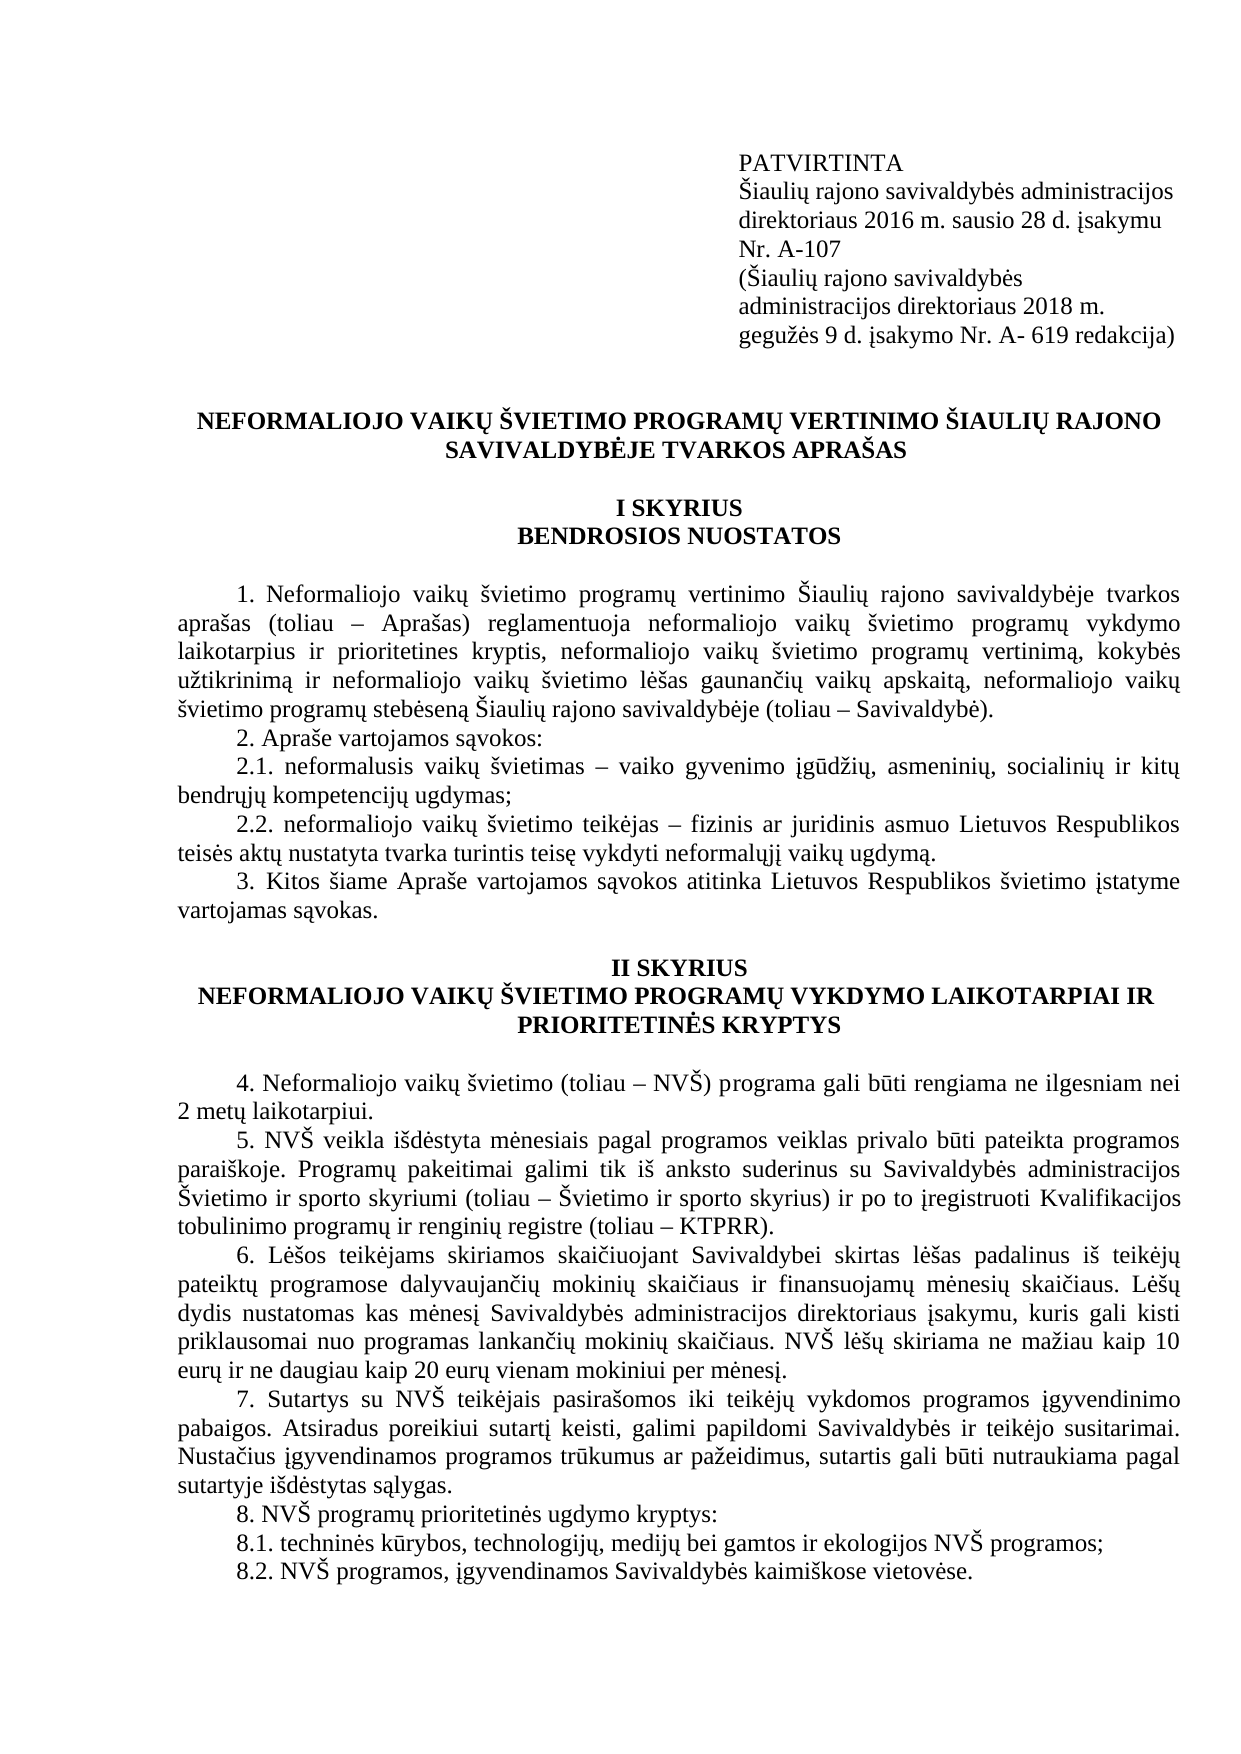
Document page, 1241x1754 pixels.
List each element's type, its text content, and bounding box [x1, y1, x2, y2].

text PRIORITETINĖS KRYPTYS [177, 1010, 1181, 1039]
text (Šiaulių rajono savivaldybės [738, 263, 1181, 291]
text gegužės 9 d. įsakymo Nr. A- 619 redakcija) [738, 320, 1181, 349]
text 4. Neformaliojo vaikų švietimo (toliau – NVŠ) programa gali būti rengiama ne ilgesniam nei 2 metų laikotarpiui. [177, 1068, 1181, 1125]
text 5. NVŠ veikla išdėstyta mėnesiais pagal programos veiklas privalo būti pateikta programos paraiškoje. Programų pakeitimai galimi tik iš anksto suderinus su Savivaldybės administracijos Švietimo ir sporto skyriumi (toliau – Švietimo ir sporto skyrius) ir po to įregistruoti Kvalifikacijos tobulinimo programų ir renginių registre (toliau – KTPRR). [177, 1125, 1181, 1240]
text 2. Apraše vartojamos sąvokos: [177, 723, 1181, 751]
text I skyrius [177, 493, 1181, 521]
text administracijos direktoriaus 2018 m. [738, 291, 1181, 320]
text 8. NVŠ programų prioritetinės ugdymo kryptys: [177, 1499, 1181, 1528]
text BENDROSIOS NUOSTATOS [177, 521, 1181, 550]
text NEFORMALIOJO VAIKŲ ŠVIETIMO PROGRAMŲ VYKDYMO LAIKOTARPIAI IR [177, 981, 1181, 1010]
text 8.2. NVŠ programos, įgyvendinamos Savivaldybės kaimiškose vietovėse. [177, 1556, 1181, 1585]
text 2.2. neformaliojo vaikų švietimo teikėjas – fizinis ar juridinis asmuo Lietuvos Respublikos teisės aktų nustatyta tvarka turintis teisę vykdyti neformalųjį vaikų ugdymą. [177, 809, 1181, 866]
text 1. Neformaliojo vaikų švietimo programų vertinimo Šiaulių rajono savivaldybėje tvarkos aprašas (toliau – Aprašas) reglamentuoja neformaliojo vaikų švietimo programų vykdymo laikotarpius ir prioritetines kryptis, neformaliojo vaikų švietimo programų vertinimą, kokybės užtikrinimą ir neformaliojo vaikų švietimo lėšas gaunančių vaikų apskaitą, neformaliojo vaikų švietimo programų stebėseną Šiaulių rajono savivaldybėje (toliau – Savivaldybė). [177, 579, 1181, 723]
text NEFORMALIOJO vaikų ŠVIETIMO programų VERTINIMO ŠIAULIŲ RAJONO SAVIVALDYBĖJE tvarkos aprašas [177, 406, 1181, 464]
text direktoriaus 2016 m. sausio 28 d. įsakymu [738, 205, 1181, 234]
text 3. Kitos šiame Apraše vartojamos sąvokos atitinka Lietuvos Respublikos švietimo įstatyme vartojamas sąvokas. [177, 866, 1181, 924]
text 8.1. techninės kūrybos, technologijų, medijų bei gamtos ir ekologijos NVŠ programos; [177, 1528, 1181, 1556]
text 7. Sutartys su NVŠ teikėjais pasirašomos iki teikėjų vykdomos programos įgyvendinimo pabaigos. Atsiradus poreikiui sutartį keisti, galimi papildomi Savivaldybės ir teikėjo susitarimai. Nustačius įgyvendinamos programos trūkumus ar pažeidimus, sutartis gali būti nutraukiama pagal sutartyje išdėstytas sąlygas. [177, 1384, 1181, 1499]
text 2.1. neformalusis vaikų švietimas – vaiko gyvenimo įgūdžių, asmeninių, socialinių ir kitų bendrųjų kompetencijų ugdymas; [177, 751, 1181, 809]
text PATVIRTINTA [177, 148, 1181, 176]
text Šiaulių rajono savivaldybės administracijos [738, 176, 1181, 205]
text II SKYRIUS [177, 953, 1181, 981]
text 6. Lėšos teikėjams skiriamos skaičiuojant Savivaldybei skirtas lėšas padalinus iš teikėjų pateiktų programose dalyvaujančių mokinių skaičiaus ir finansuojamų mėnesių skaičiaus. Lėšų dydis nustatomas kas mėnesį Savivaldybės administracijos direktoriaus įsakymu, kuris gali kisti priklausomai nuo programas lankančių mokinių skaičiaus. NVŠ lėšų skiriama ne mažiau kaip 10 eurų ir ne daugiau kaip 20 eurų vienam mokiniui per mėnesį. [177, 1240, 1181, 1384]
text Nr. A-107 [738, 234, 1181, 263]
